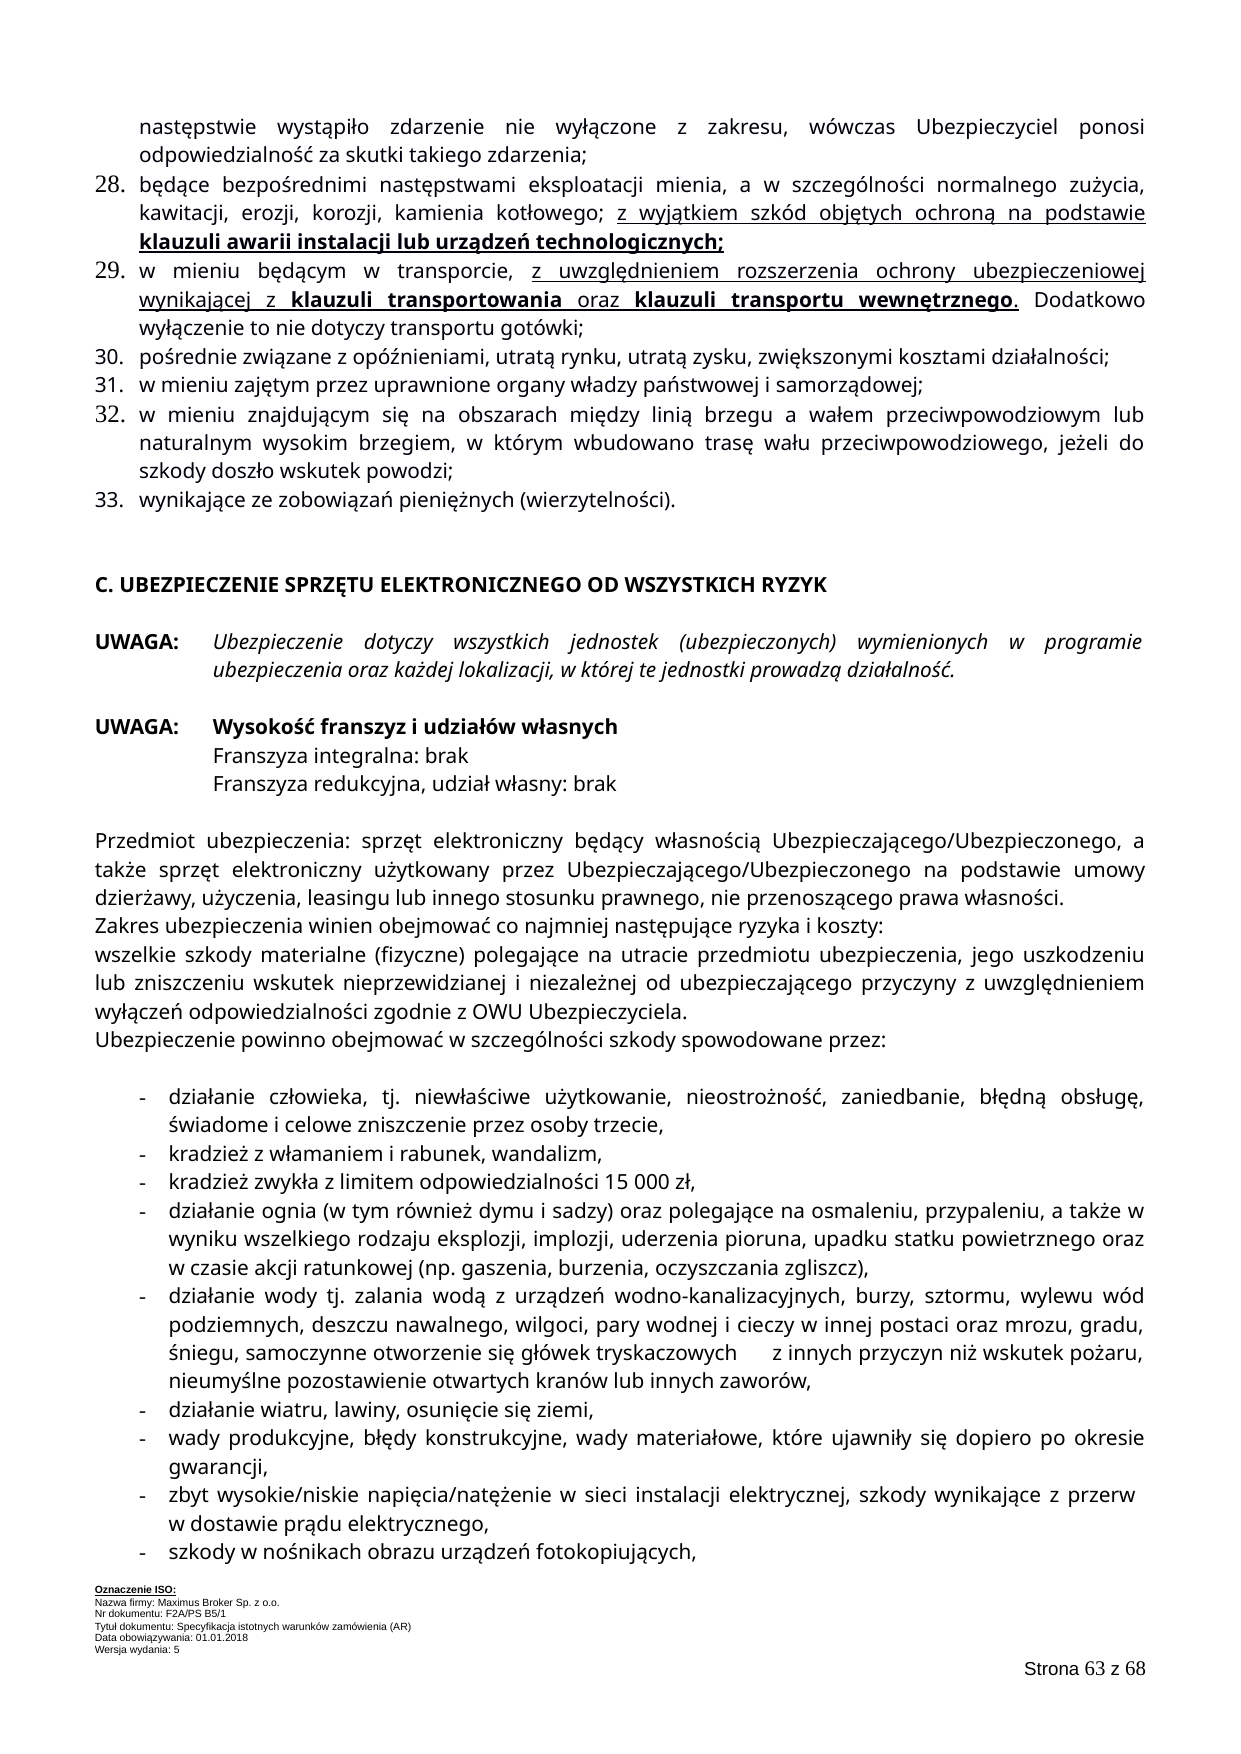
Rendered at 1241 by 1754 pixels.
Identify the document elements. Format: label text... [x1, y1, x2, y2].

list następstwie wystąpiło zdarzenie nie wyłączone z zakresu, wówczas Ubezpieczyciel ponosi odpowiedzialność za skutki takiego zdarzenia; [94, 112, 1146, 169]
list szkody w nośnikach obrazu urządzeń fotokopiujących, [139, 1537, 1146, 1566]
list będące bezpośrednimi następstwami eksploatacji mienia, a w szczególności normalnego zużycia, kawitacji, erozji, korozji, kamienia kotłowego; z wyjątkiem szkód objętych ochroną na podstawie klauzuli awarii instalacji lub urządzeń technologicznych; [94, 169, 1146, 255]
text Franszyza redukcyjna, udział własny: brak [94, 769, 1146, 798]
text UWAGA: Ubezpieczenie dotyczy wszystkich jednostek (ubezpieczonych) wymienionych w programie ubezpieczenia oraz każdej lokalizacji, w której te jednostki prowadzą działalność. [94, 627, 1146, 684]
list wady produkcyjne, błędy konstrukcyjne, wady materiałowe, które ujawniły się dopiero po okresie gwarancji, [139, 1423, 1146, 1480]
list pośrednie związane z opóźnieniami, utratą rynku, utratą zysku, zwiększonymi kosztami działalności; [94, 342, 1146, 370]
text Franszyza integralna: brak [94, 741, 1146, 769]
text wszelkie szkody materialne (fizyczne) polegające na utracie przedmiotu ubezpieczenia, jego uszkodzeniu lub zniszczeniu wskutek nieprzewidzianej i niezależnej od ubezpieczającego przyczyny z uwzględnieniem wyłączeń odpowiedzialności zgodnie z OWU Ubezpieczyciela. [94, 940, 1146, 1025]
text UWAGA: Wysokość franszyz i udziałów własnych [94, 712, 1146, 741]
text C. UBEZPIECZENIE SPRZĘTU ELEKTRONICZNEGO OD WSZYSTKICH RYZYK [94, 570, 1146, 599]
text Ubezpieczenie powinno obejmować w szczególności szkody spowodowane przez: [94, 1025, 1146, 1054]
list działanie wody tj. zalania wodą z urządzeń wodno-kanalizacyjnych, burzy, sztormu, wylewu wód podziemnych, deszczu nawalnego, wilgoci, pary wodnej i cieczy w innej postaci oraz mrozu, gradu, śniegu, samoczynne otworzenie się główek tryskaczowych z innych przyczyn niż wskutek pożaru, nieumyślne pozostawienie otwartych kranów lub innych zaworów, [139, 1281, 1146, 1395]
list działanie ognia (w tym również dymu i sadzy) oraz polegające na osmaleniu, przypaleniu, a także w wyniku wszelkiego rodzaju eksplozji, implozji, uderzenia pioruna, upadku statku powietrznego oraz w czasie akcji ratunkowej (np. gaszenia, burzenia, oczyszczania zgliszcz), [139, 1196, 1146, 1281]
list w mieniu znajdującym się na obszarach między linią brzegu a wałem przeciwpowodziowym lub naturalnym wysokim brzegiem, w którym wbudowano trasę wału przeciwpowodziowego, jeżeli do szkody doszło wskutek powodzi; [94, 399, 1146, 485]
text Zakres ubezpieczenia winien obejmować co najmniej następujące ryzyka i koszty: [94, 912, 1146, 940]
text Przedmiot ubezpieczenia: sprzęt elektroniczny będący własnością Ubezpieczającego/Ubezpieczonego, a także sprzęt elektroniczny użytkowany przez Ubezpieczającego/Ubezpieczonego na podstawie umowy dzierżawy, użyczenia, leasingu lub innego stosunku prawnego, nie przenoszącego prawa własności. [94, 826, 1146, 912]
list wynikające ze zobowiązań pieniężnych (wierzytelności). [94, 485, 1146, 513]
list działanie człowieka, tj. niewłaściwe użytkowanie, nieostrożność, zaniedbanie, błędną obsługę, świadome i celowe zniszczenie przez osoby trzecie, [139, 1082, 1146, 1139]
list kradzież zwykła z limitem odpowiedzialności 15 000 zł, [139, 1167, 1146, 1196]
list działanie wiatru, lawiny, osunięcie się ziemi, [139, 1395, 1146, 1423]
list w mieniu będącym w transporcie, z uwzględnieniem rozszerzenia ochrony ubezpieczeniowej wynikającej z klauzuli transportowania oraz klauzuli transportu wewnętrznego. Dodatkowo wyłączenie to nie dotyczy transportu gotówki; [94, 255, 1146, 342]
list zbyt wysokie/niskie napięcia/natężenie w sieci instalacji elektrycznej, szkody wynikające z przerw w dostawie prądu elektrycznego, [139, 1480, 1146, 1537]
list w mieniu zajętym przez uprawnione organy władzy państwowej i samorządowej; [94, 370, 1146, 399]
list kradzież z włamaniem i rabunek, wandalizm, [139, 1139, 1146, 1167]
